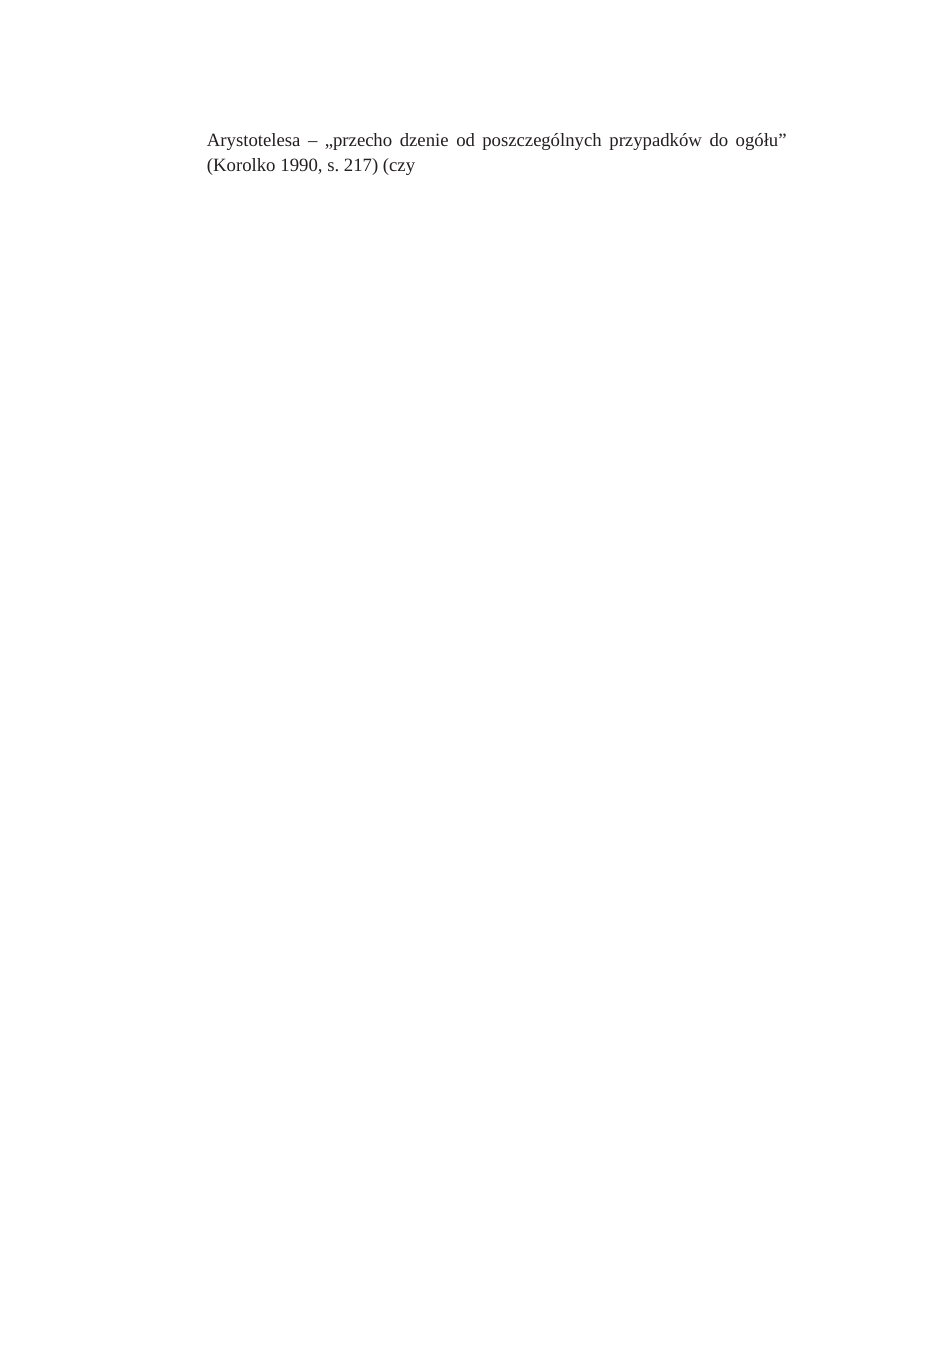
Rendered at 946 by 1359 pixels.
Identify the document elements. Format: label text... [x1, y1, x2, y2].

list Arystotelesa – „przecho­ dzenie od poszczególnych przypadków do ogółu” (Korolko 1990, s. 217) (czy [177, 129, 787, 175]
